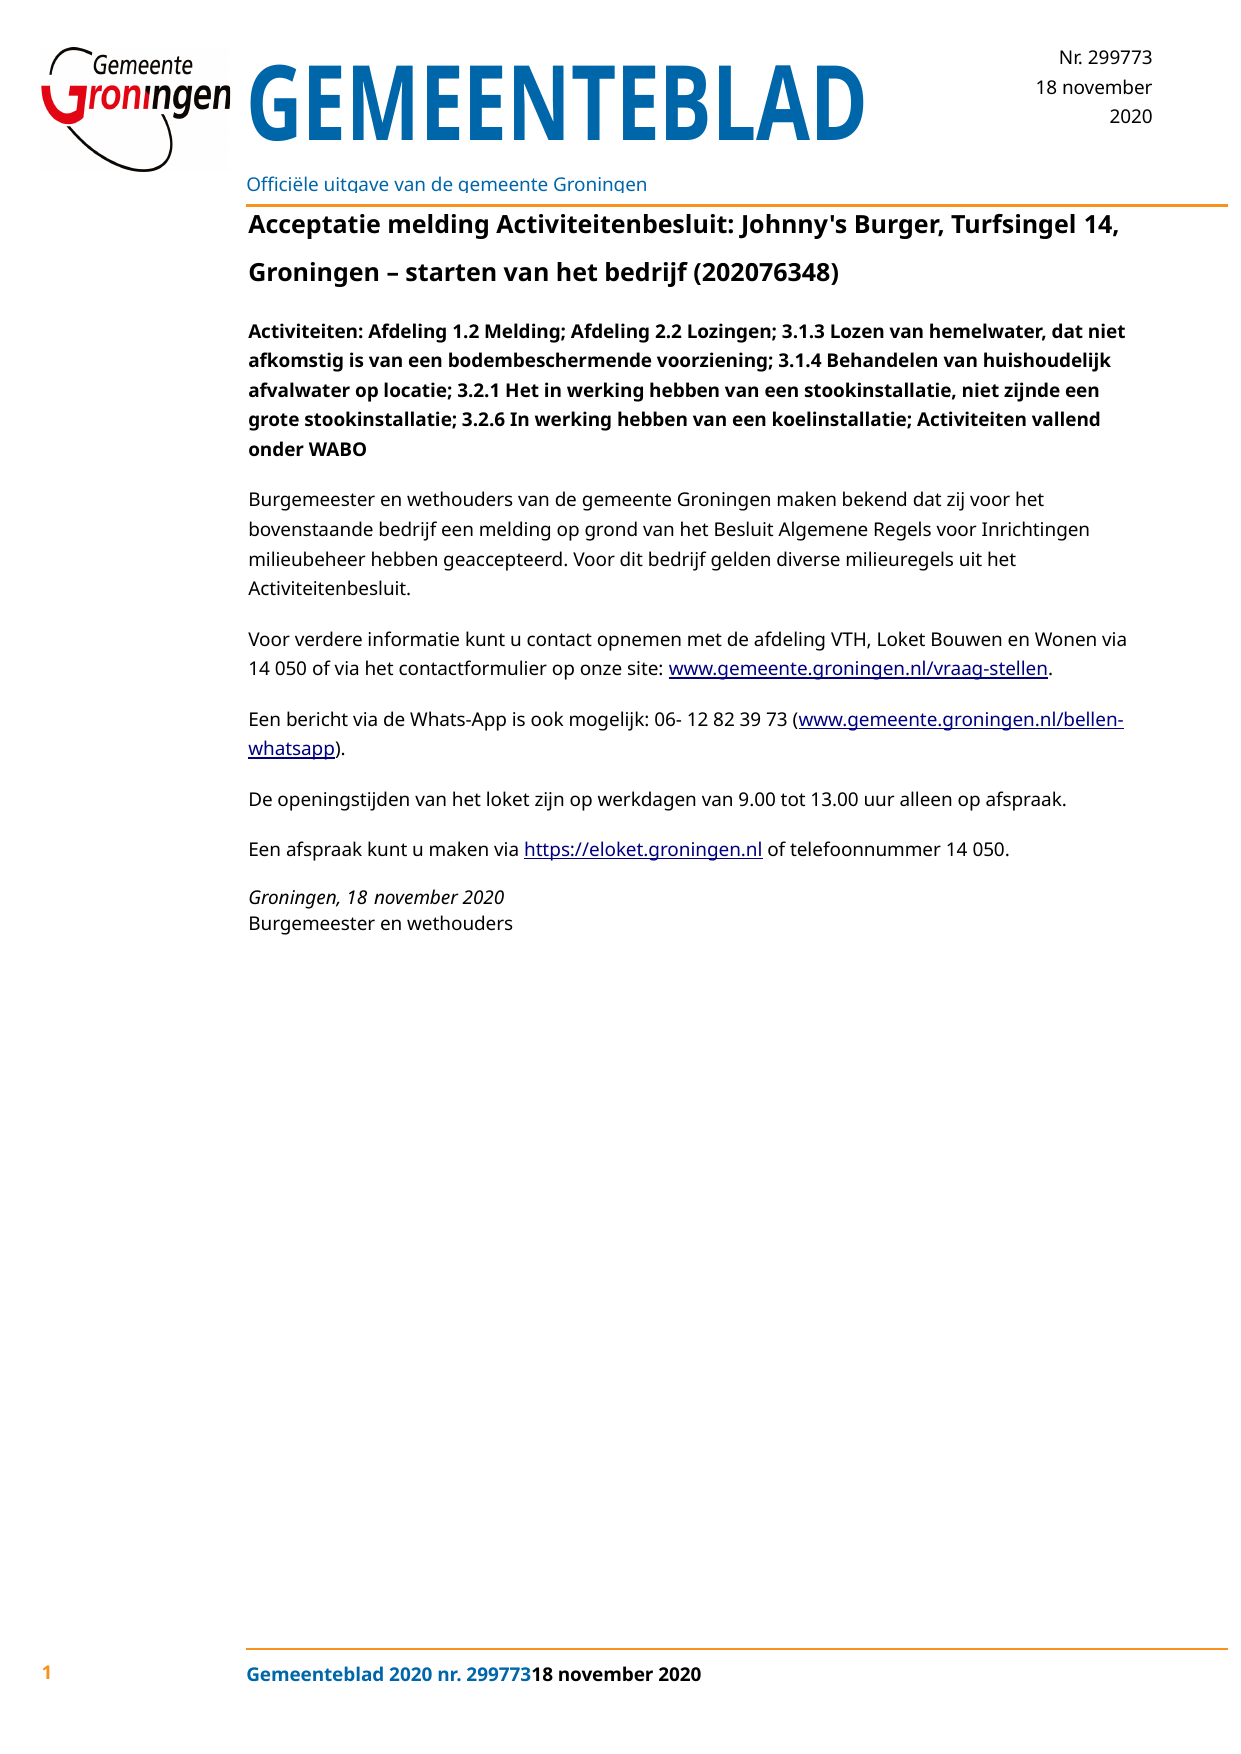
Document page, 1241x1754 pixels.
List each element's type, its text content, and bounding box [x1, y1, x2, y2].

picture [41, 47, 231, 172]
text De openingstijden van het loket zijn op werkdagen van 9.00 tot 13.00 uur alleen op afspraak. [248, 786, 1152, 812]
text Een afspraak kunt u maken via https://eloket.groningen.nl of telefoonnummer 14 050. [248, 836, 1152, 862]
text Burgemeester en wethouders [248, 910, 1152, 936]
text Groningen, 18 november 2020 [248, 884, 1152, 910]
text Activiteiten: Afdeling 1.2 Melding; Afdeling 2.2 Lozingen; 3.1.3 Lozen van hemelwater, dat niet afkomstig is van een bodembeschermende voorziening; 3.1.4 Behandelen van huishoudelijk afvalwater op locatie; 3.2.1 Het in werking hebben van een stookinstallatie, niet zijnde een grote stookinstallatie; 3.2.6 In werking hebben van een koelinstallatie; Activiteiten vallend onder WABO [248, 318, 1152, 462]
text Een bericht via de Whats-App is ook mogelijk: 06- 12 82 39 73 (www.gemeente.groningen.nl/bellen-whatsapp). [248, 706, 1152, 761]
text Acceptatie melding Activiteitenbesluit: Johnny's Burger, Turfsingel 14, Groningen – starten van het bedrijf (202076348) [248, 207, 1152, 288]
text Burgemeester en wethouders van de gemeente Groningen maken bekend dat zij voor het bovenstaande bedrijf een melding op grond van het Besluit Algemene Regels voor Inrichtingen milieubeheer hebben geaccepteerd. Voor dit bedrijf gelden diverse milieuregels uit het Activiteitenbesluit. [248, 487, 1152, 601]
text Voor verdere informatie kunt u contact opnemen met de afdeling VTH, Loket Bouwen en Wonen via 14 050 of via het contactformulier op onze site: www.gemeente.groningen.nl/vraag-stellen. [248, 626, 1152, 681]
